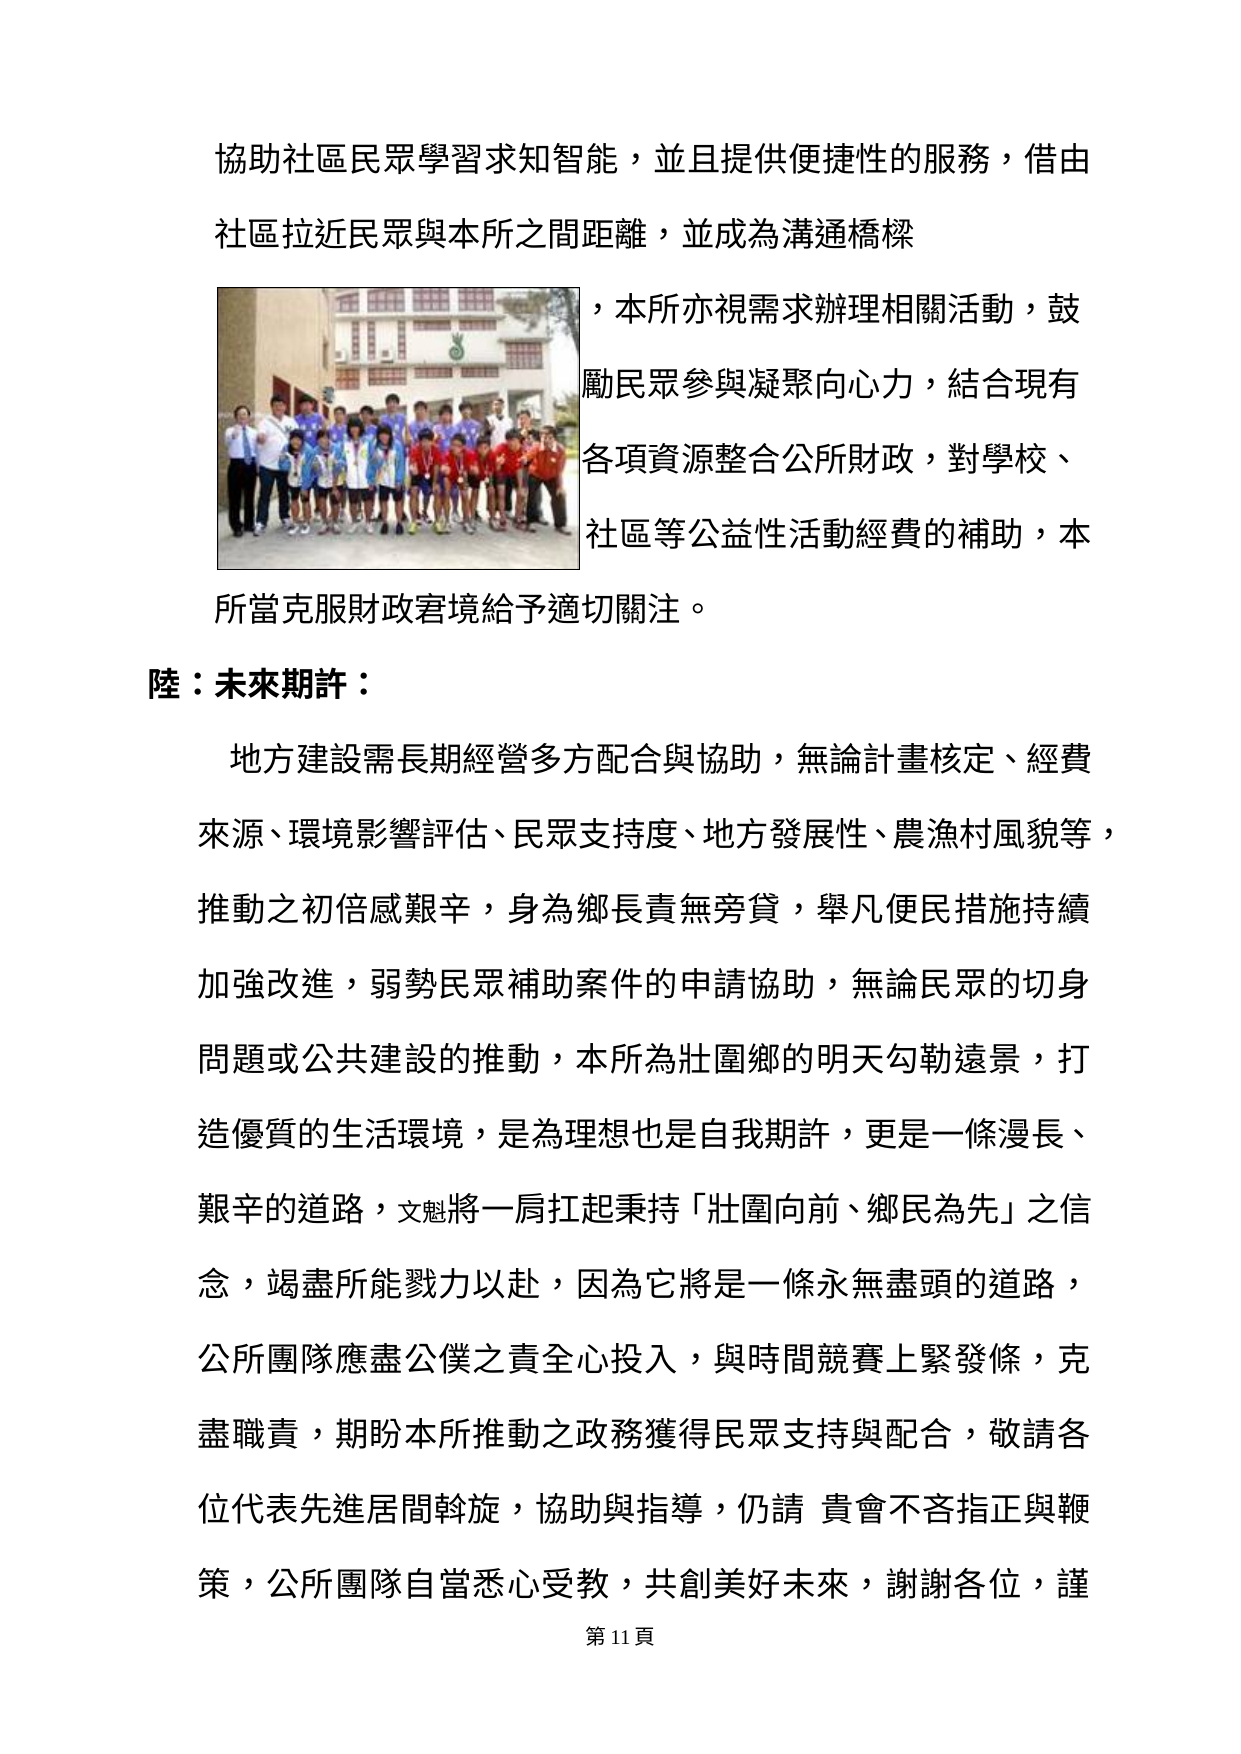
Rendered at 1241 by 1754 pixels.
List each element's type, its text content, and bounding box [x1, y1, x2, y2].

picture [218, 288, 579, 569]
text 陸：未來期許： [148, 644, 1092, 719]
text 以有限資源浥注各校及社區辦理各項活動，發展各校及社區特色，壯圍國小口琴隊，公館國小桌球隊、古亭國小打擊樂隊、壯圍國中口琴隊、田徑隊、划船隊、籃球隊等，以上無論個人或團體於全國競技中皆名列前茅，出類拔萃的表現值得嘉勉，可謂壯圍之光；另後埤社區推動公園綠美化整治，建置村里資訊網站，古結社區辦理活動中心週邊綠美化，帶動社區營造優質環境，協助社區民眾學習求知智能，並且提供便捷性的服務，借由社區拉近民眾與本所之間距離，並成為溝通橋樑 ，本所亦視需求辦理相關活動，鼓 勵民眾參與凝聚向心力，結合現有 各項資源整合公所財政，對學校、 社區等公益性活動經費的補助，本所當克服財政宭境給予適切關注。 [214, 119, 1092, 644]
text 地方建設需長期經營多方配合與協助，無論計畫核定、經費來源、環境影響評估、民眾支持度、地方發展性、農漁村風貌等，推動之初倍感艱辛，身為鄉長責無旁貸，舉凡便民措施持續加強改進，弱勢民眾補助案件的申請協助，無論民眾的切身問題或公共建設的推動，本所為壯圍鄉的明天勾勒遠景，打造優質的生活環境，是為理想也是自我期許，更是一條漫長、艱辛的道路，文魁將一肩扛起秉持「壯圍向前、鄉民為先」之信念，竭盡所能戮力以赴，因為它將是一條永無盡頭的道路，公所團隊應盡公僕之責全心投入，與時間競賽上緊發條，克盡職責，期盼本所推動之政務獲得民眾支持與配合，敬請各位代表先進居間斡旋，協助與指導，仍請 貴會不吝指正與鞭策，公所團隊自當悉心受教，共創美好未來，謝謝各位，謹祝議事圓滿，各位代表先進身體健康、諸事順遂、心想事成。 [148, 719, 1092, 1619]
